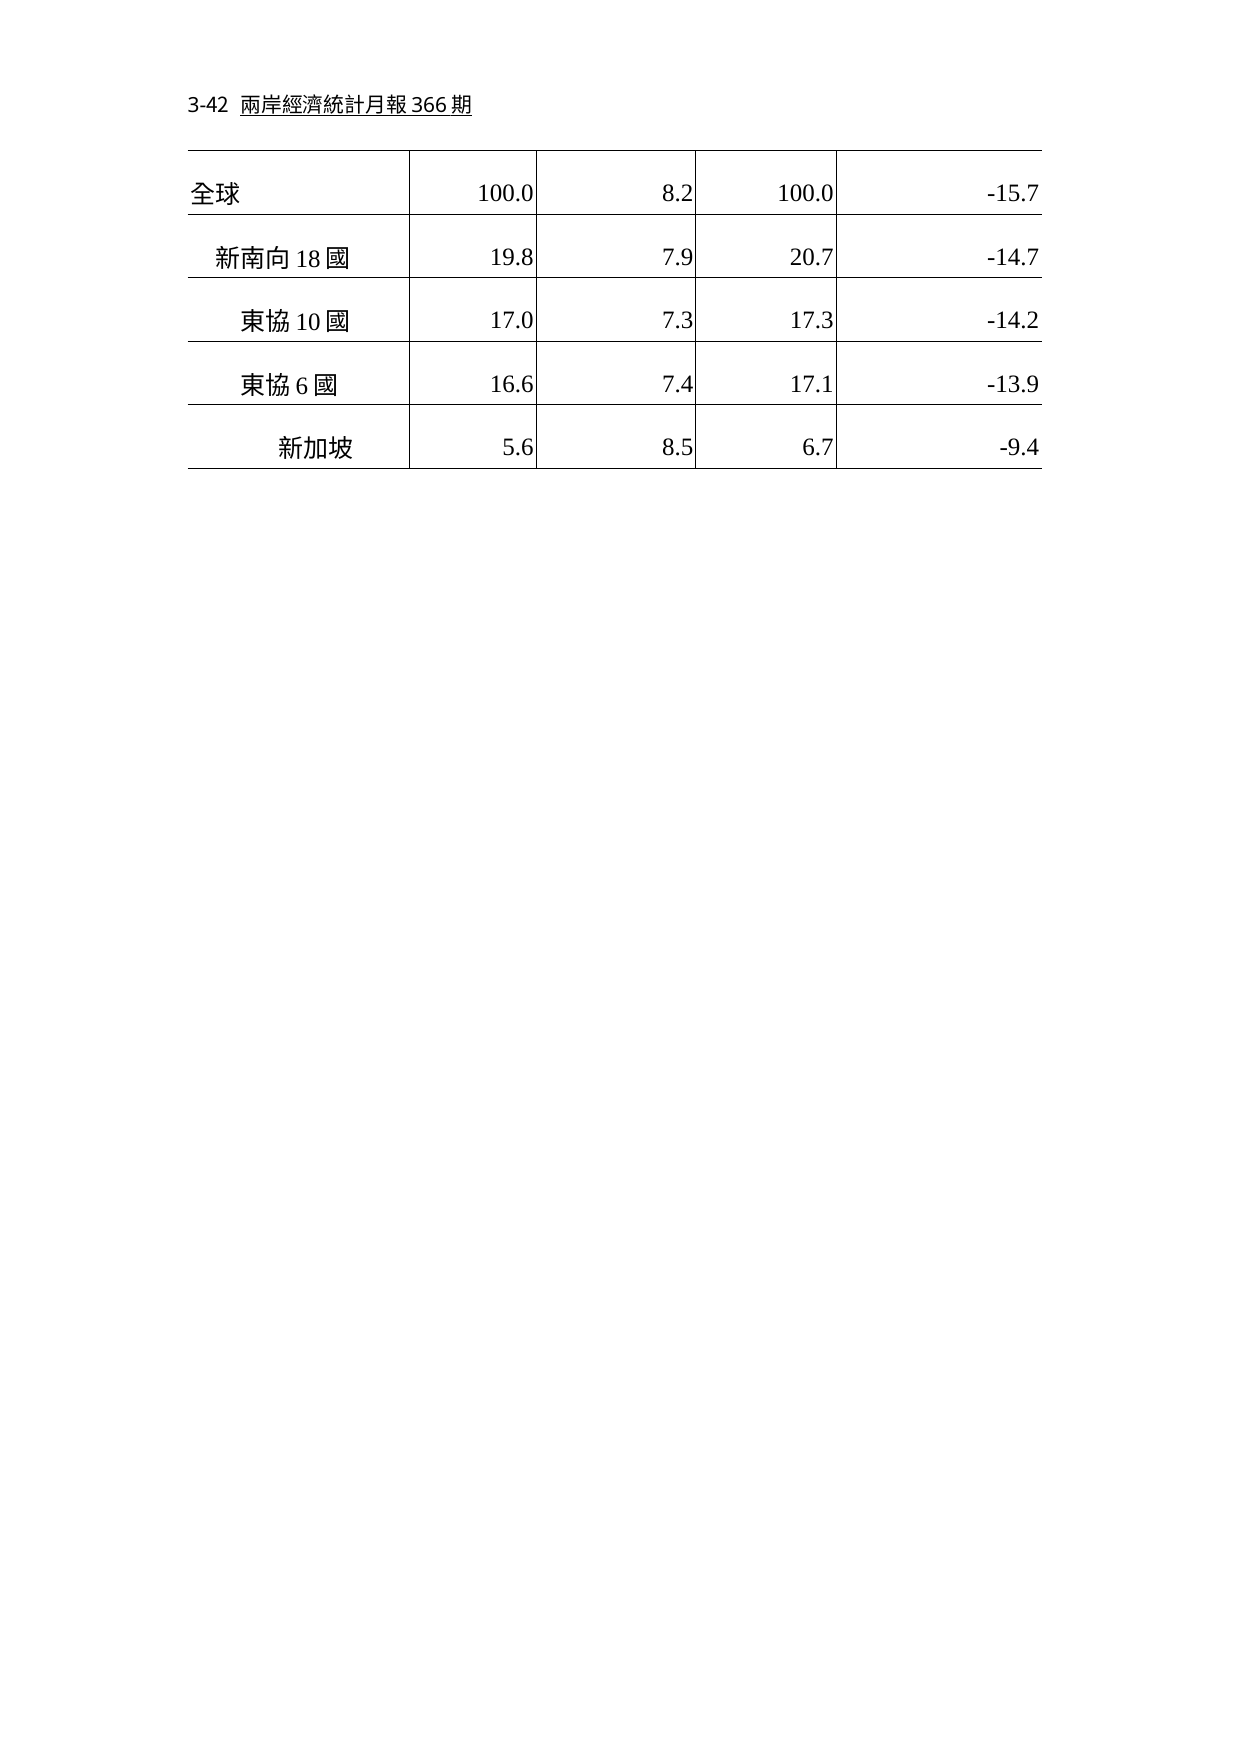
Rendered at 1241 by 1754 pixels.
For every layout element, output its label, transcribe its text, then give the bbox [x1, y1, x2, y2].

table_cell -9.4 [837, 405, 1042, 468]
table_cell 100.0 [696, 151, 836, 213]
table_cell 新加坡 [188, 405, 409, 468]
table_cell 8.5 [537, 405, 695, 468]
table_cell 東協6國 [188, 342, 409, 404]
table_cell 16.6 [410, 342, 536, 404]
table_cell 7.3 [537, 278, 695, 341]
table_cell 17.0 [410, 278, 536, 341]
table_cell -15.7 [837, 151, 1042, 213]
table_cell 7.9 [537, 215, 695, 277]
table_cell -13.9 [837, 342, 1042, 404]
table_cell 100.0 [410, 151, 536, 213]
table_cell 20.7 [696, 215, 836, 277]
table_cell 全球 [188, 151, 409, 213]
table_cell 6.7 [696, 405, 836, 468]
table_cell 7.4 [537, 342, 695, 404]
table_cell -14.2 [837, 278, 1042, 341]
table_cell 8.2 [537, 151, 695, 213]
table_cell 5.6 [410, 405, 536, 468]
table_cell 17.3 [696, 278, 836, 341]
table_cell 19.8 [410, 215, 536, 277]
table_cell 17.1 [696, 342, 836, 404]
table_cell -14.7 [837, 215, 1042, 277]
table_cell 新南向18國 [188, 215, 409, 277]
table_cell 東協10國 [188, 278, 409, 341]
